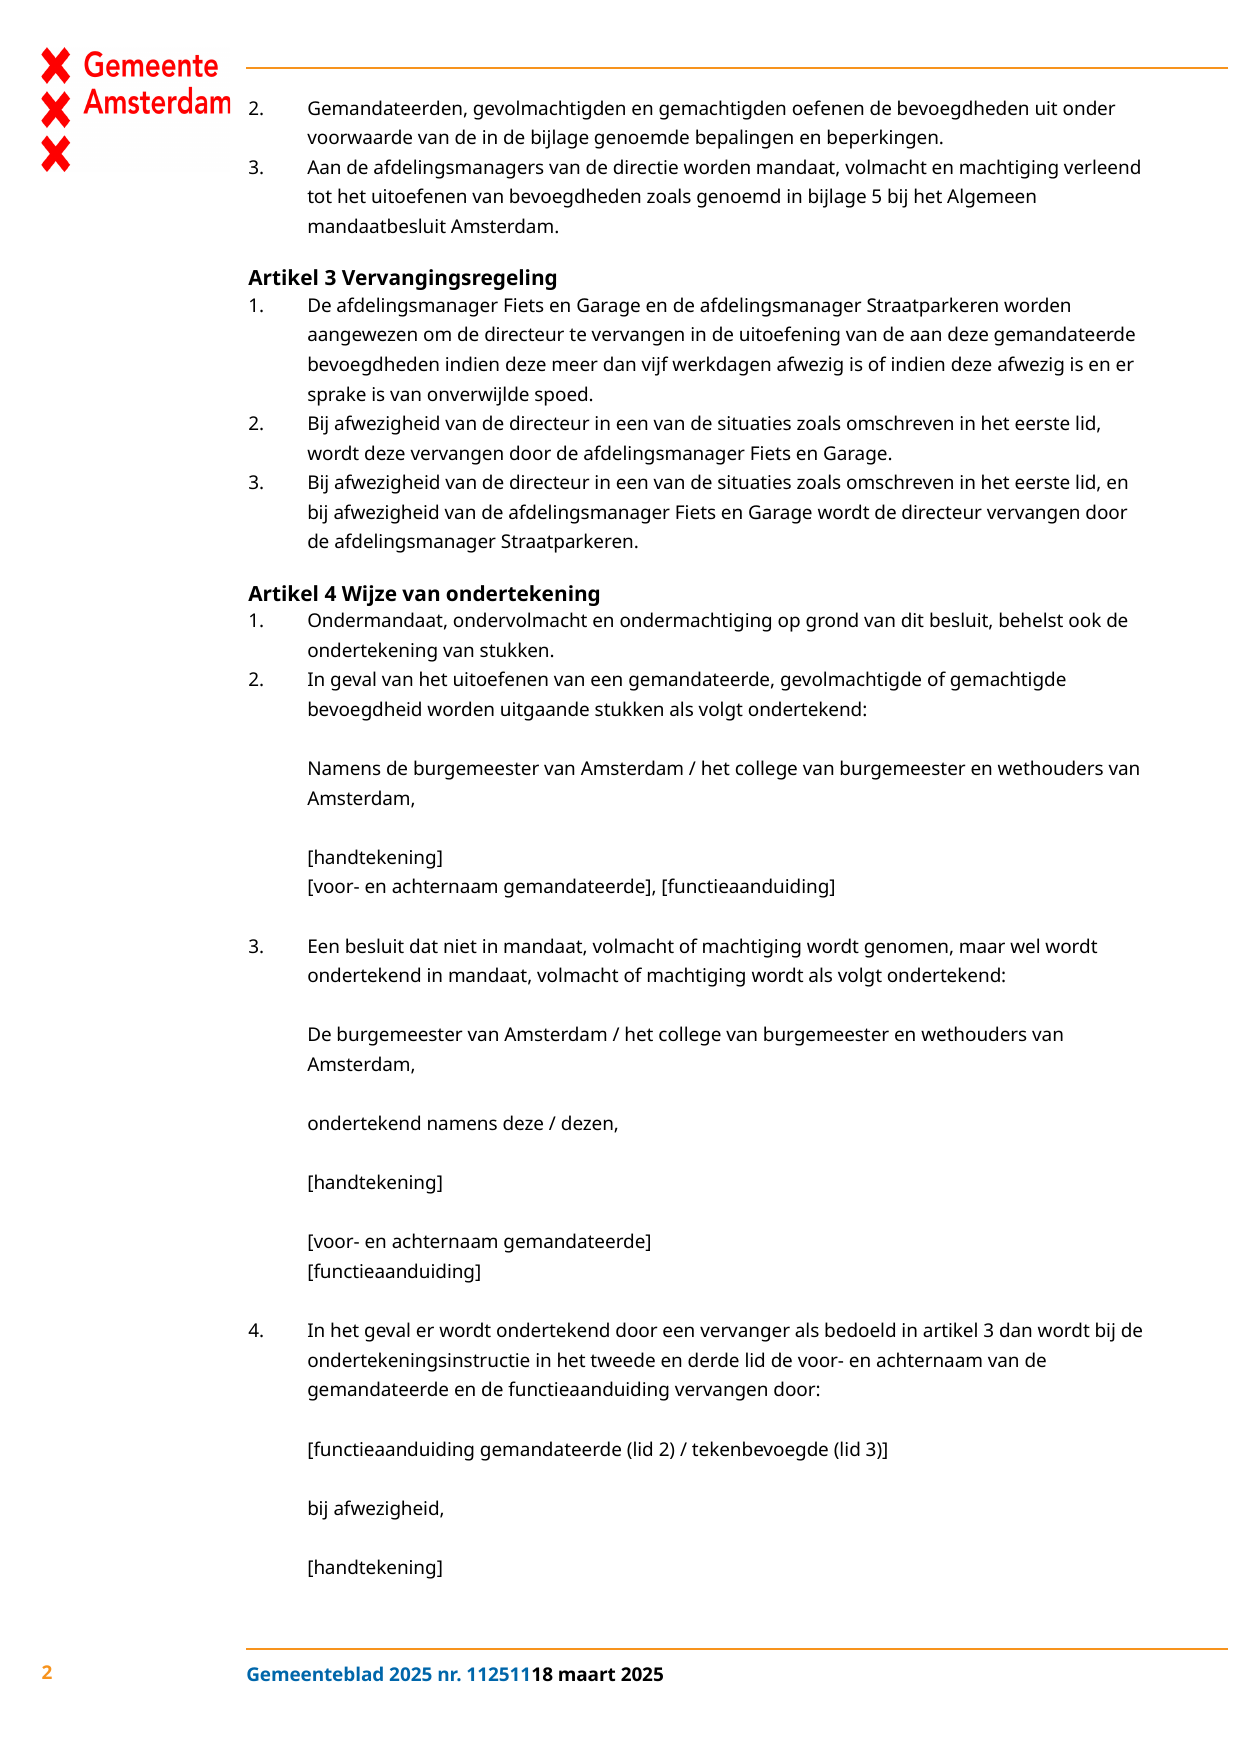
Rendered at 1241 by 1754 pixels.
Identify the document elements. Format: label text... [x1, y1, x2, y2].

list [voor- en achternaam gemandateerde] [248, 1229, 1152, 1254]
list In geval van het uitoefenen van een gemandateerde, gevolmachtigde of gemachtigde bevoegdheid worden uitgaande stukken als volgt ondertekend: [248, 667, 1152, 722]
list bij afwezigheid, [248, 1495, 1152, 1521]
list Gemandateerden, gevolmachtigden en gemachtigden oefenen de bevoegdheden uit onder voorwaarde van de in de bijlage genoemde bepalingen en beperkingen. [248, 95, 1152, 150]
list Bij afwezigheid van de directeur in een van de situaties zoals omschreven in het eerste lid, wordt deze vervangen door de afdelingsmanager Fiets en Garage. [248, 410, 1152, 466]
list Bij afwezigheid van de directeur in een van de situaties zoals omschreven in het eerste lid, en bij afwezigheid van de afdelingsmanager Fiets en Garage wordt de directeur vervangen door de afdelingsmanager Straatparkeren. [248, 469, 1152, 554]
text Artikel 3 Vervangingsregeling [248, 263, 1152, 292]
list [handtekening] [248, 1554, 1152, 1580]
list Een besluit dat niet in mandaat, volmacht of machtiging wordt genomen, maar wel wordt ondertekend in mandaat, volmacht of machtiging wordt als volgt ondertekend: [248, 933, 1152, 988]
list In het geval er wordt ondertekend door een vervanger als bedoeld in artikel 3 dan wordt bij de ondertekeningsinstructie in het tweede en derde lid de voor- en achternaam van de gemandateerde en de functieaanduiding vervangen door: [248, 1317, 1152, 1402]
list De afdelingsmanager Fiets en Garage en de afdelingsmanager Straatparkeren worden aangewezen om de directeur te vervangen in de uitoefening van de aan deze gemandateerde bevoegdheden indien deze meer dan vijf werkdagen afwezig is of indien deze afwezig is en er sprake is van onverwijlde spoed. [248, 292, 1152, 406]
list Aan de afdelingsmanagers van de directie worden mandaat, volmacht en machtiging verleend tot het uitoefenen van bevoegdheden zoals genoemd in bijlage 5 bij het Algemeen mandaatbesluit Amsterdam. [248, 154, 1152, 239]
text Artikel 4 Wijze van ondertekening [248, 579, 1152, 607]
picture [41, 47, 231, 172]
list [functieaanduiding gemandateerde (lid 2) / tekenbevoegde (lid 3)] [248, 1436, 1152, 1462]
list [functieaanduiding] [248, 1258, 1152, 1284]
list [handtekening] [248, 844, 1152, 870]
list [handtekening] [248, 1169, 1152, 1195]
list De burgemeester van Amsterdam / het college van burgemeester en wethouders van Amsterdam, [248, 1022, 1152, 1077]
list Namens de burgemeester van Amsterdam / het college van burgemeester en wethouders van Amsterdam, [248, 755, 1152, 811]
list Ondermandaat, ondervolmacht en ondermachtiging op grond van dit besluit, behelst ook de ondertekening van stukken. [248, 607, 1152, 663]
list [voor- en achternaam gemandateerde], [functieaanduiding] [248, 874, 1152, 899]
list ondertekend namens deze / dezen, [248, 1110, 1152, 1136]
